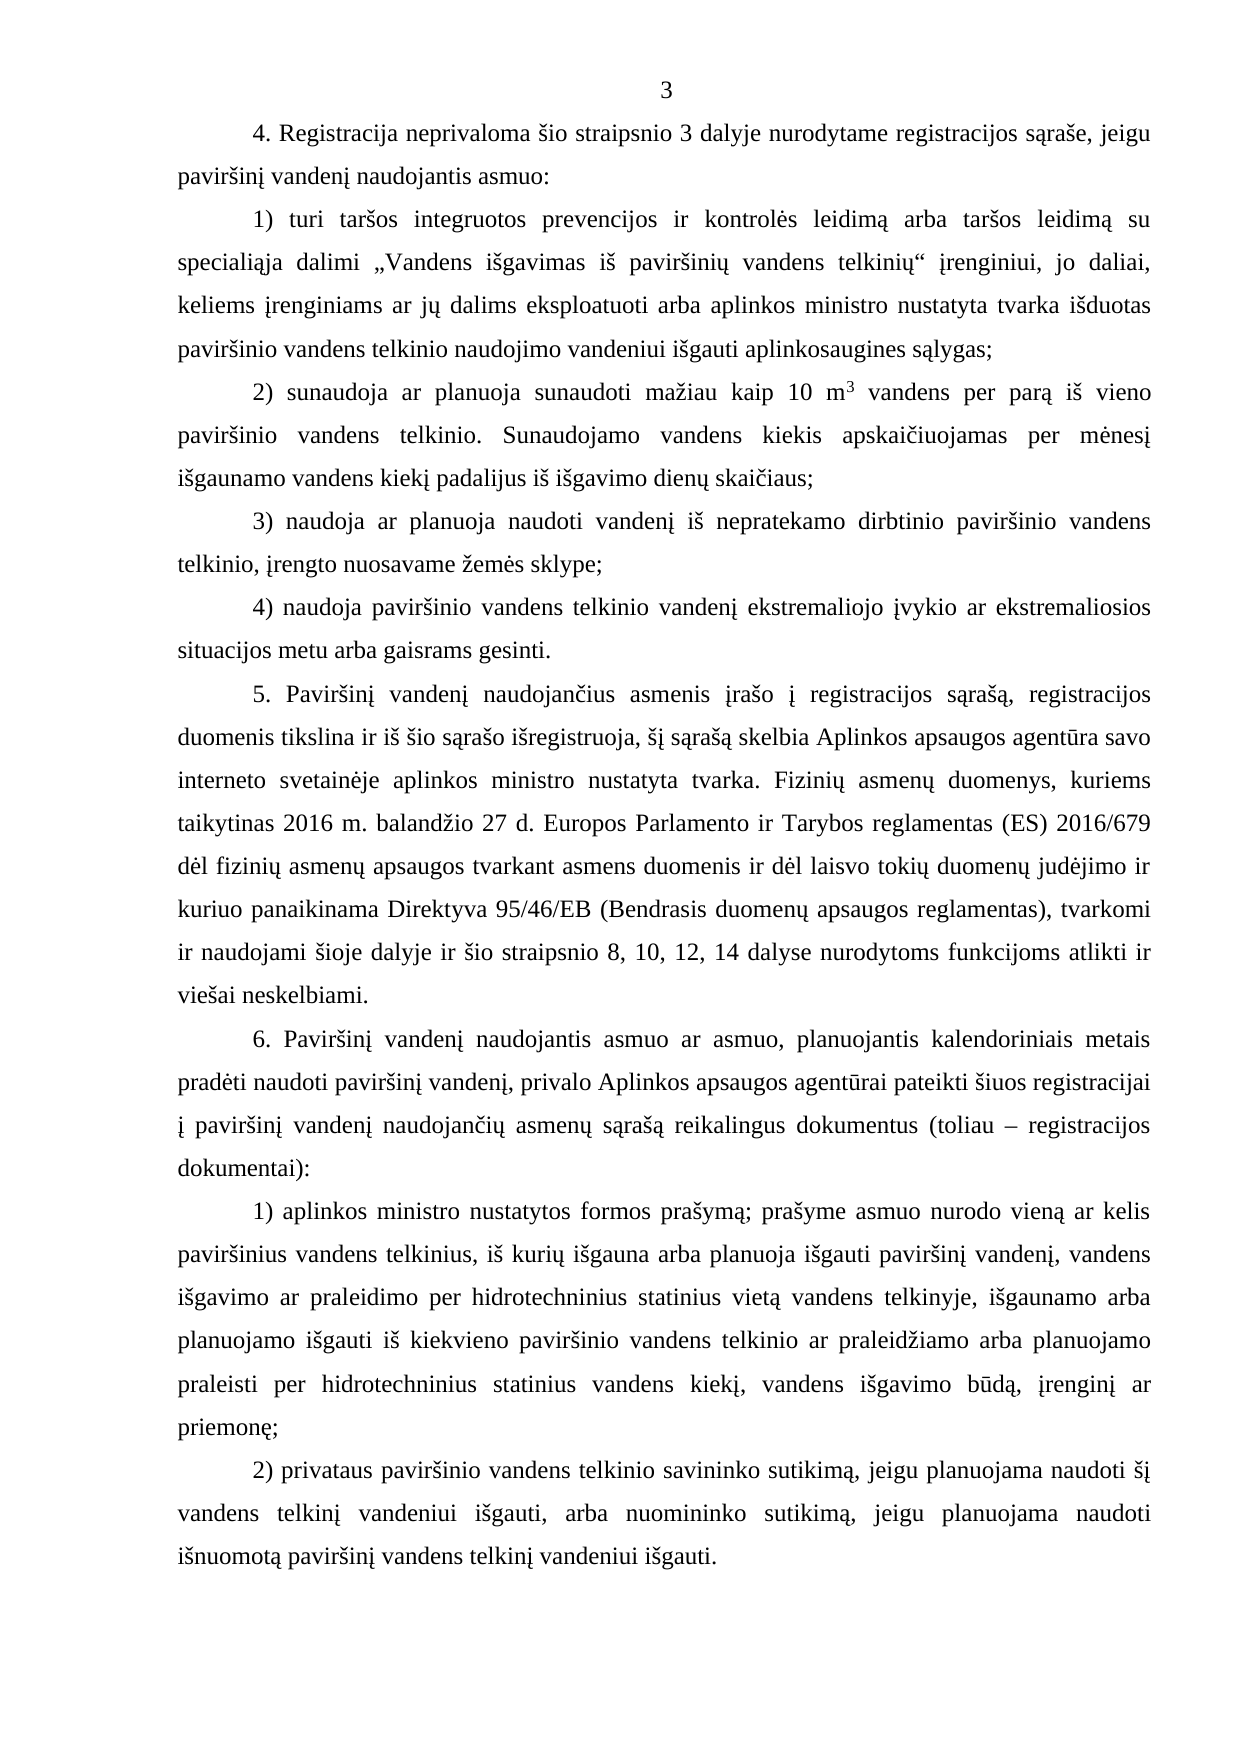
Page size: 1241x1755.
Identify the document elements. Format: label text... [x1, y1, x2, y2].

text 3) naudoja ar planuoja naudoti vandenį iš nepratekamo dirbtinio paviršinio vandens telkinio, įrengto nuosavame žemės sklype; [177, 506, 1152, 578]
text 4) naudoja paviršinio vandens telkinio vandenį ekstremaliojo įvykio ar ekstremaliosios situacijos metu arba gaisrams gesinti. [177, 592, 1152, 664]
text 2) privataus paviršinio vandens telkinio savininko sutikimą, jeigu planuojama naudoti šį vandens telkinį vandeniui išgauti, arba nuomininko sutikimą, jeigu planuojama naudoti išnuomotą paviršinį vandens telkinį vandeniui išgauti. [177, 1455, 1152, 1570]
text 1) turi taršos integruotos prevencijos ir kontrolės leidimą arba taršos leidimą su specialiąja dalimi „Vandens išgavimas iš paviršinių vandens telkinių“ įrenginiui, jo daliai, keliems įrenginiams ar jų dalims eksploatuoti arba aplinkos ministro nustatyta tvarka išduotas paviršinio vandens telkinio naudojimo vandeniui išgauti aplinkosaugines sąlygas; [177, 204, 1152, 362]
text 1) aplinkos ministro nustatytos formos prašymą; prašyme asmuo nurodo vieną ar kelis paviršinius vandens telkinius, iš kurių išgauna arba planuoja išgauti paviršinį vandenį, vandens išgavimo ar praleidimo per hidrotechninius statinius vietą vandens telkinyje, išgaunamo arba planuojamo išgauti iš kiekvieno paviršinio vandens telkinio ar praleidžiamo arba planuojamo praleisti per hidrotechninius statinius vandens kiekį, vandens išgavimo būdą, įrenginį ar priemonę; [177, 1196, 1152, 1441]
text 6. Paviršinį vandenį naudojantis asmuo ar asmuo, planuojantis kalendoriniais metais pradėti naudoti paviršinį vandenį, privalo Aplinkos apsaugos agentūrai pateikti šiuos registracijai į paviršinį vandenį naudojančių asmenų sąrašą reikalingus dokumentus (toliau – registracijos dokumentai): [177, 1024, 1152, 1182]
text 2) sunaudoja ar planuoja sunaudoti mažiau kaip 10 m3 vandens per parą iš vieno paviršinio vandens telkinio. Sunaudojamo vandens kiekis apskaičiuojamas per mėnesį išgaunamo vandens kiekį padalijus iš išgavimo dienų skaičiaus; [177, 377, 1152, 492]
text 4. Registracija neprivaloma šio straipsnio 3 dalyje nurodytame registracijos sąraše, jeigu paviršinį vandenį naudojantis asmuo: [177, 118, 1152, 190]
text 5. Paviršinį vandenį naudojančius asmenis įrašo į registracijos sąrašą, registracijos duomenis tikslina ir iš šio sąrašo išregistruoja, šį sąrašą skelbia Aplinkos apsaugos agentūra savo interneto svetainėje aplinkos ministro nustatyta tvarka. Fizinių asmenų duomenys, kuriems taikytinas 2016 m. balandžio 27 d. Europos Parlamento ir Tarybos reglamentas (ES) 2016/679 dėl fizinių asmenų apsaugos tvarkant asmens duomenis ir dėl laisvo tokių duomenų judėjimo ir kuriuo panaikinama Direktyva 95/46/EB (Bendrasis duomenų apsaugos reglamentas), tvarkomi ir naudojami šioje dalyje ir šio straipsnio 8, 10, 12, 14 dalyse nurodytoms funkcijoms atlikti ir viešai neskelbiami. [177, 679, 1152, 1009]
